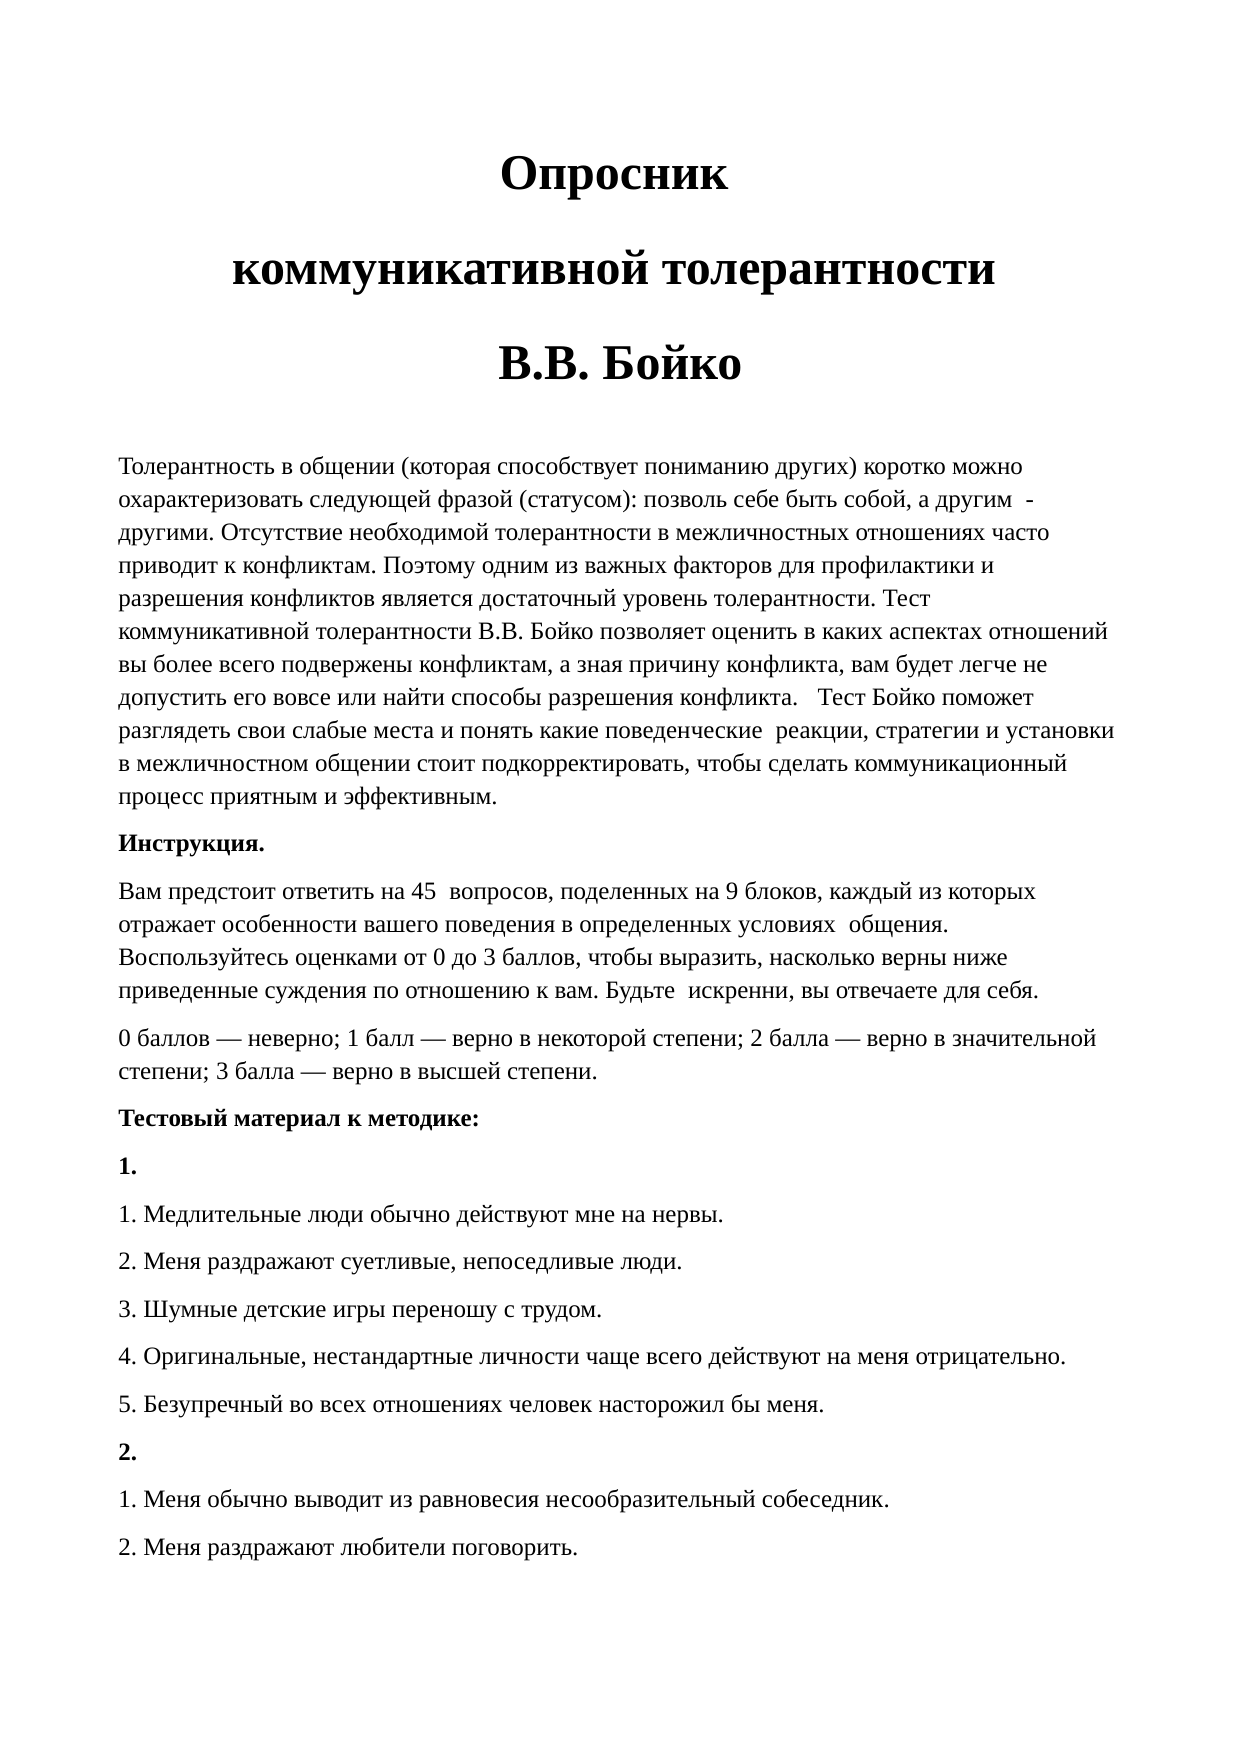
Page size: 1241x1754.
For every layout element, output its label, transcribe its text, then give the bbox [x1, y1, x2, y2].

subtitle коммуникативной толерантности [118, 238, 1122, 296]
subtitle Опросник [118, 143, 1122, 201]
text 3. Шумные детские игры переношу с трудом. [118, 1294, 1122, 1323]
text 0 баллов — неверно; 1 балл — верно в некоторой степени; 2 балла — верно в значительной степени; 3 балла — верно в высшей степени. [118, 1023, 1122, 1084]
text Инструкция. [118, 828, 1122, 857]
text 1. Меня обычно выводит из равновесия несообразительный собеседник. [118, 1484, 1122, 1513]
text 4. Оригинальные, нестандартные личности чаще всего действуют на меня отрицательно. [118, 1341, 1122, 1370]
text 2. [118, 1437, 1122, 1465]
text 2. Меня раздражают любители поговорить. [118, 1532, 1122, 1561]
text Вам предстоит ответить на 45 вопросов, поделенных на 9 блоков, каждый из которых отражает особенности вашего поведения в определенных условиях общения. Воспользуйтесь оценками от 0 до 3 баллов, чтобы выразить, насколько верны ниже приведенные суждения по отношению к вам. Будьте искренни, вы отвечаете для себя. [118, 876, 1122, 1004]
subtitle В.В. Бойко [118, 333, 1122, 391]
text 5. Безупречный во всех отношениях человек насторожил бы меня. [118, 1389, 1122, 1418]
text Толерантность в общении (которая способствует пониманию других) коротко можно охарактеризовать следующей фразой (статусом): позволь себе быть собой, а другим - другими. Отсутствие необходимой толерантности в межличностных отношениях часто приводит к конфликтам. Поэтому одним из важных факторов для профилактики и разрешения конфликтов является достаточный уровень толерантности. Тест коммуникативной толерантности В.В. Бойко позволяет оценить в каких аспектах отношений вы более всего подвержены конфликтам, а зная причину конфликта, вам будет легче не допустить его вовсе или найти способы разрешения конфликта. Тест Бойко поможет разглядеть свои слабые места и понять какие поведенческие реакции, стратегии и установки в межличностном общении стоит подкорректировать, чтобы сделать коммуникационный процесс приятным и эффективным. [118, 451, 1122, 810]
text 1. [118, 1151, 1122, 1180]
text 1. Медлительные люди обычно действуют мне на нервы. [118, 1199, 1122, 1227]
text 2. Меня раздражают суетливые, непоседливые люди. [118, 1246, 1122, 1275]
text Тестовый материал к методике: [118, 1103, 1122, 1132]
